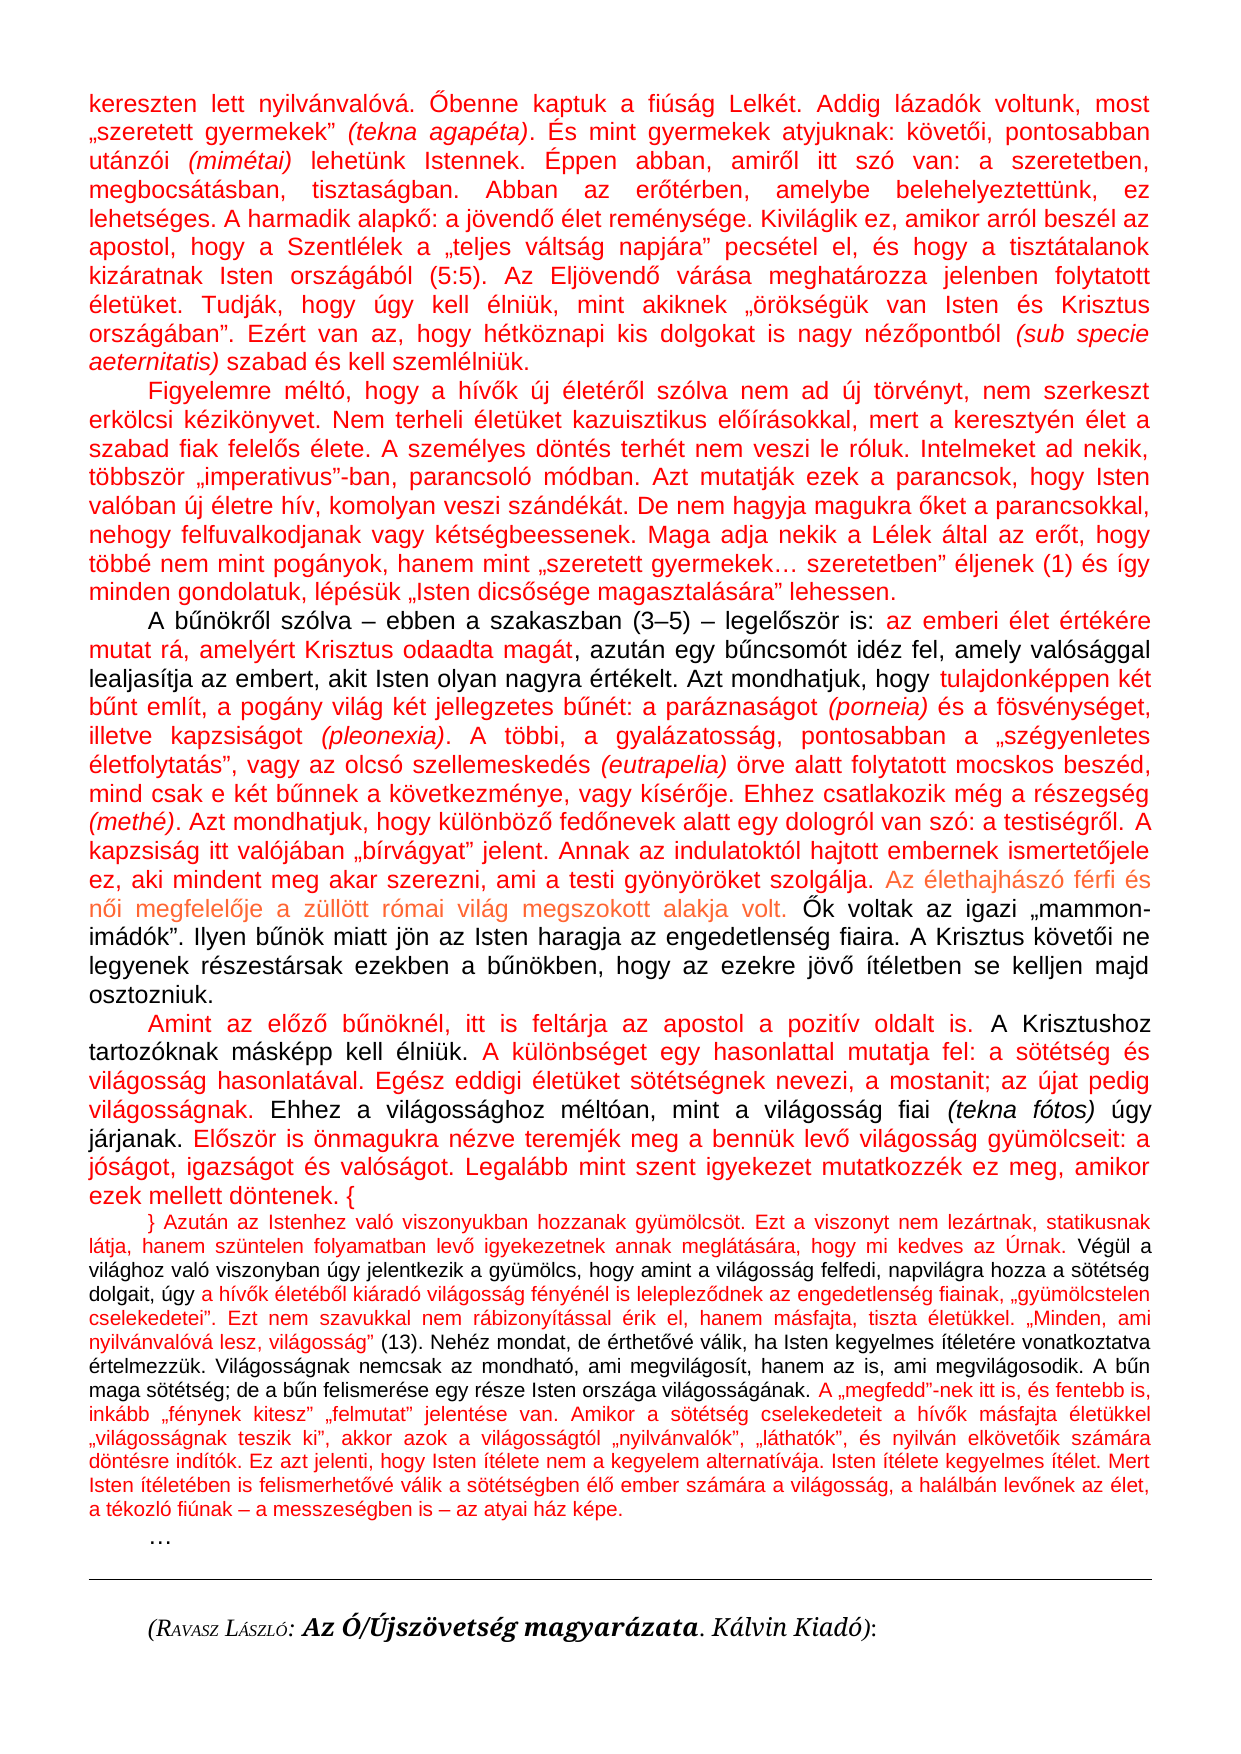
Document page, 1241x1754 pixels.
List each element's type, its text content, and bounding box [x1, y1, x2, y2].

text … [88, 1521, 1152, 1550]
text } Azután az Istenhez való viszonyukban hozzanak gyümölcsöt. Ezt a viszonyt nem lezártnak, statikusnak látja, hanem szüntelen folyamatban levő igyekezetnek annak meglátására, hogy mi kedves az Úrnak. Végül a világhoz való viszonyban úgy jelentkezik a gyümölcs, hogy amint a világosság felfedi, napvilágra hozza a sötétség dolgait, úgy a hívők életéből kiáradó világosság fényénél is lelepleződnek az engedetlenség fiainak, „gyümölcstelen cselekedetei”. Ezt nem szavukkal nem rábizonyítással érik el, hanem másfajta, tiszta életükkel. „Minden, ami nyilvánvalóvá lesz, világosság” (13). Nehéz mondat, de érthetővé válik, ha Isten kegyelmes ítéletére vonatkoztatva értelmezzük. Világosságnak nemcsak az mondható, ami megvilágosít, hanem az is, ami megvilágosodik. A bűn maga sötétség; de a bűn felismerése egy része Isten országa világosságának. A „megfedd”-nek itt is, és fentebb is, inkább „fénynek kitesz” „felmutat” jelentése van. Amikor a sötétség cselekedeteit a hívők másfajta életükkel „világosságnak teszik ki”, akkor azok a világosságtól „nyilvánvalók”, „láthatók”, és nyilván elkövetőik számára döntésre indítók. Ez azt jelenti, hogy Isten ítélete nem a kegyelem alternatívája. Isten ítélete kegyelmes ítélet. Mert Isten ítéletében is felismerhetővé válik a sötétségben élő ember számára a világosság, a halálbán levőnek az élet, a tékozló fiúnak – a messzeségben is – az atyai ház képe. [88, 1210, 1152, 1521]
text Amint az előző bűnöknél, itt is feltárja az apostol a pozitív oldalt is. A Krisztushoz tartozóknak másképp kell élniük. A különbséget egy hasonlattal mutatja fel: a sötétség és világosság hasonlatával. Egész eddigi életüket sötétségnek nevezi, a mostanit; az újat pedig világosságnak. Ehhez a világossághoz méltóan, mint a világosság fiai (tekna fótos) úgy járjanak. Először is önmagukra nézve teremjék meg a bennük levő világosság gyümölcseit: a jóságot, igazságot és valóságot. Legalább mint szent igyekezet mutatkozzék ez meg, amikor ezek mellett döntenek. { [88, 1008, 1152, 1210]
text kereszten lett nyilvánvalóvá. Őbenne kaptuk a fiúság Lelkét. Addig lázadók voltunk, most „szeretett gyermekek” (tekna agapéta). És mint gyermekek atyjuknak: követői, pontosabban utánzói (mimétai) lehetünk Istennek. Éppen abban, amiről itt szó van: a szeretetben, megbocsátásban, tisztaságban. Abban az erőtérben, amelybe belehelyeztettünk, ez lehetséges. A harmadik alapkő: a jövendő élet reménysége. Kiviláglik ez, amikor arról beszél az apostol, hogy a Szentlélek a „teljes váltság napjára” pecsétel el, és hogy a tisztátalanok kizáratnak Isten országából (5:5). Az Eljövendő várása meghatározza jelenben folytatott életüket. Tudják, hogy úgy kell élniük, mint akiknek „örökségük van Isten és Krisztus országában”. Ezért van az, hogy hétköznapi kis dolgokat is nagy nézőpontból (sub specie aeternitatis) szabad és kell szemlélniük. [88, 88, 1152, 376]
text A bűnökről szólva – ebben a szakaszban (3–5) – legelőször is: az emberi élet értékére mutat rá, amelyért Krisztus odaadta magát, azután egy bűncsomót idéz fel, amely valósággal lealjasítja az embert, akit Isten olyan nagyra értékelt. Azt mondhatjuk, hogy tulajdonképpen két bűnt említ, a pogány világ két jellegzetes bűnét: a paráznaságot (porneia) és a fösvénységet, illetve kapzsiságot (pleonexia). A többi, a gyalázatosság, pontosabban a „szégyenletes életfolytatás”, vagy az olcsó szellemeskedés (eutrapelia) örve alatt folytatott mocskos beszéd, mind csak e két bűnnek a következménye, vagy kísérője. Ehhez csatlakozik még a részegség (methé). Azt mondhatjuk, hogy különböző fedőnevek alatt egy dologról van szó: a testiségről. A kapzsiság itt valójában „bírvágyat” jelent. Annak az indulatoktól hajtott embernek ismertetőjele ez, aki mindent meg akar szerezni, ami a testi gyönyöröket szolgálja. Az élethajhászó férfi és női megfelelője a züllött római világ megszokott alakja volt. Ők voltak az igazi „mammon-imádók”. Ilyen bűnök miatt jön az Isten haragja az engedetlenség fiaira. A Krisztus követői ne legyenek részestársak ezekben a bűnökben, hogy az ezekre jövő ítéletben se kelljen majd osztozniuk. [88, 606, 1152, 1008]
text (Ravasz László: Az Ó/Újszövetség magyarázata. Kálvin Kiadó): [88, 1610, 1152, 1644]
text Figyelemre méltó, hogy a hívők új életéről szólva nem ad új törvényt, nem szerkeszt erkölcsi kézikönyvet. Nem terheli életüket kazuisztikus előírásokkal, mert a keresztyén élet a szabad fiak felelős élete. A személyes döntés terhét nem veszi le róluk. Intelmeket ad nekik, többször „imperativus”-ban, parancsoló módban. Azt mutatják ezek a parancsok, hogy Isten valóban új életre hív, komolyan veszi szándékát. De nem hagyja magukra őket a parancsokkal, nehogy felfuvalkodjanak vagy kétségbeessenek. Maga adja nekik a Lélek által az erőt, hogy többé nem mint pogányok, hanem mint „szeretett gyermekek… szeretetben” éljenek (1) és így minden gondolatuk, lépésük „Isten dicsősége magasztalására” lehessen. [88, 376, 1152, 606]
